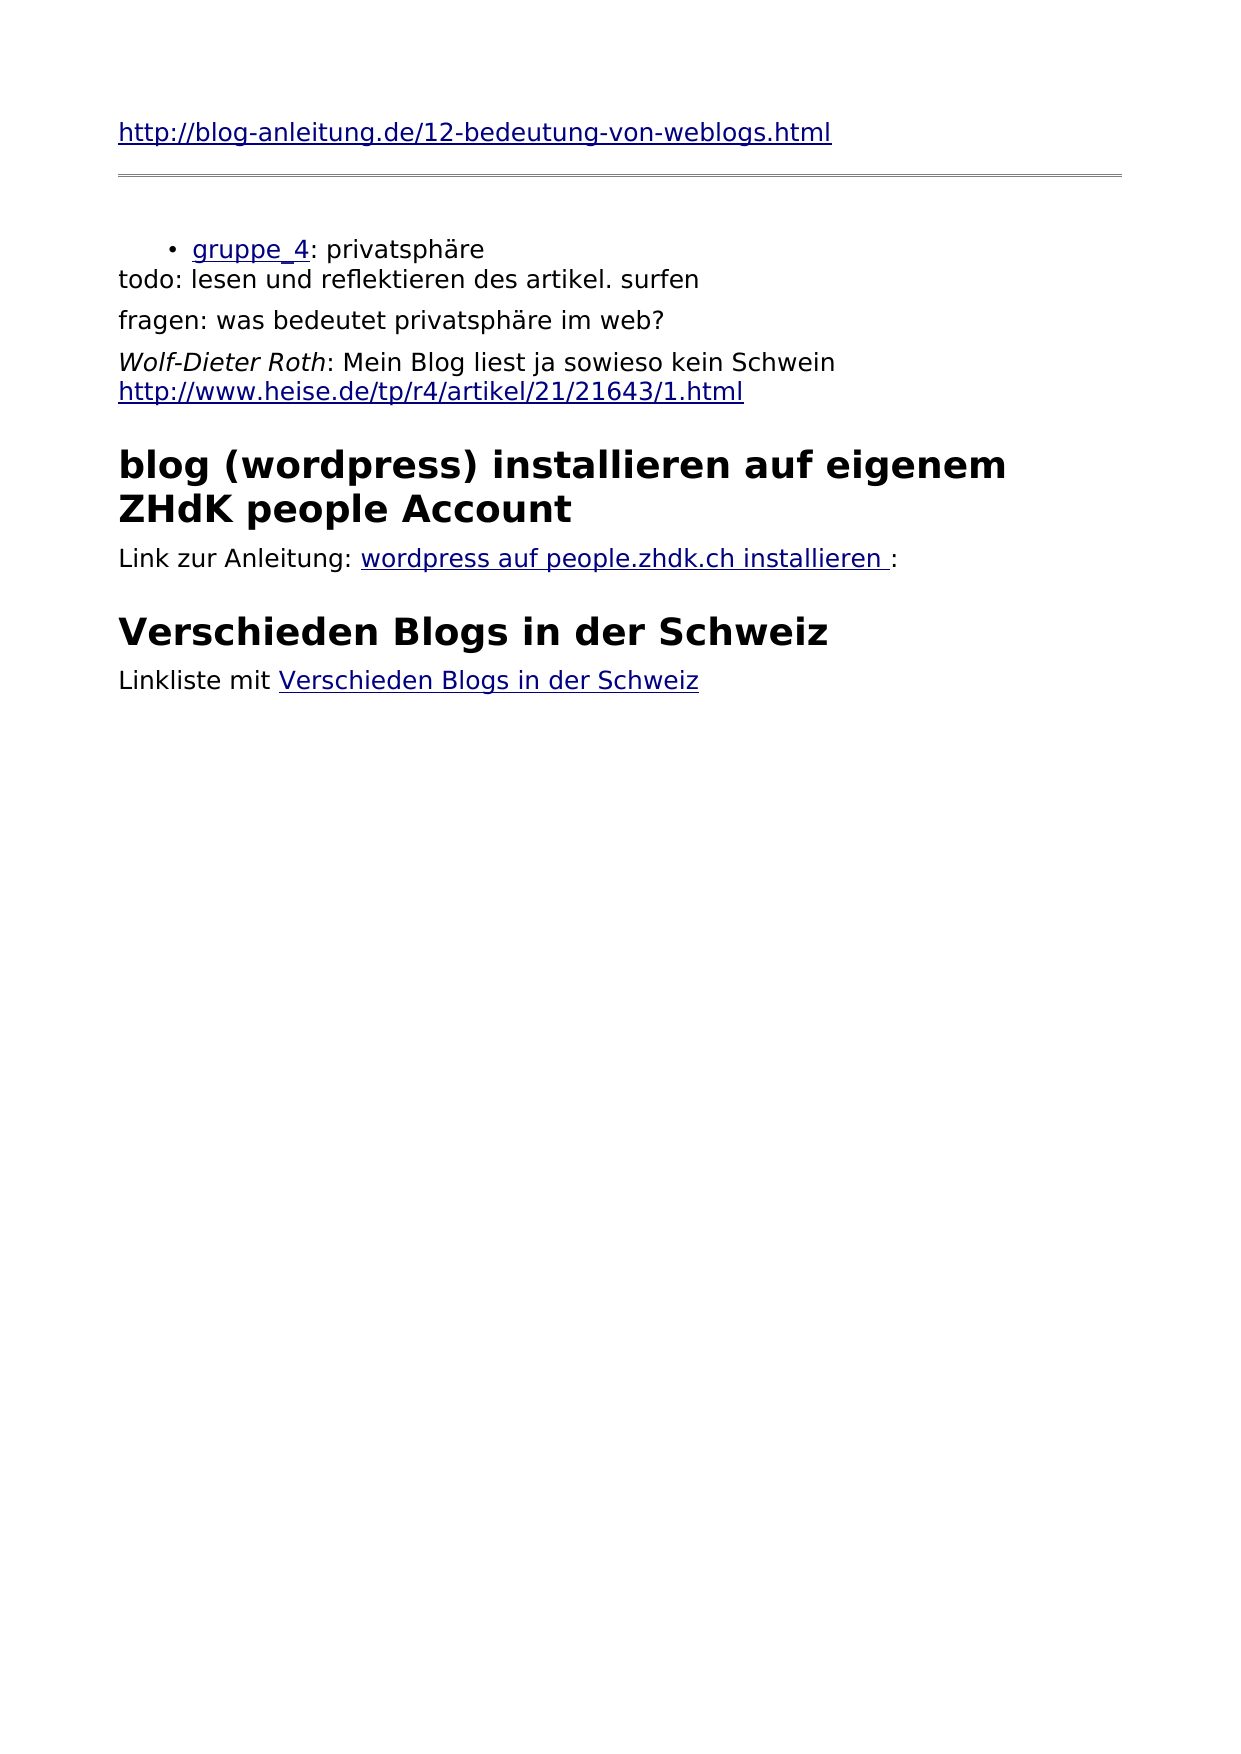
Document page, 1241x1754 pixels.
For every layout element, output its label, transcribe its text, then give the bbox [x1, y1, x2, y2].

subtitle blog (wordpress) installieren auf eigenem ZHdK people Account [118, 444, 1122, 531]
text todo: lesen und reflektieren des artikel. surfen [118, 265, 1122, 294]
text http://blog-anleitung.de/12-bedeutung-von-weblogs.html [118, 118, 1122, 147]
text fragen: was bedeutet privatsphäre im web? [118, 306, 1122, 336]
list gruppe_4: privatsphäre [177, 236, 1122, 265]
text Link zur Anleitung: wordpress auf people.zhdk.ch installieren : [118, 544, 1122, 573]
subtitle Verschieden Blogs in der Schweiz [118, 610, 1122, 654]
text Wolf-Dieter Roth: Mein Blog liest ja sowieso kein Schwein http://www.heise.de/tp/r4/artikel/21/21643/1.html [118, 348, 1122, 406]
text Linkliste mit Verschieden Blogs in der Schweiz [118, 667, 1122, 696]
